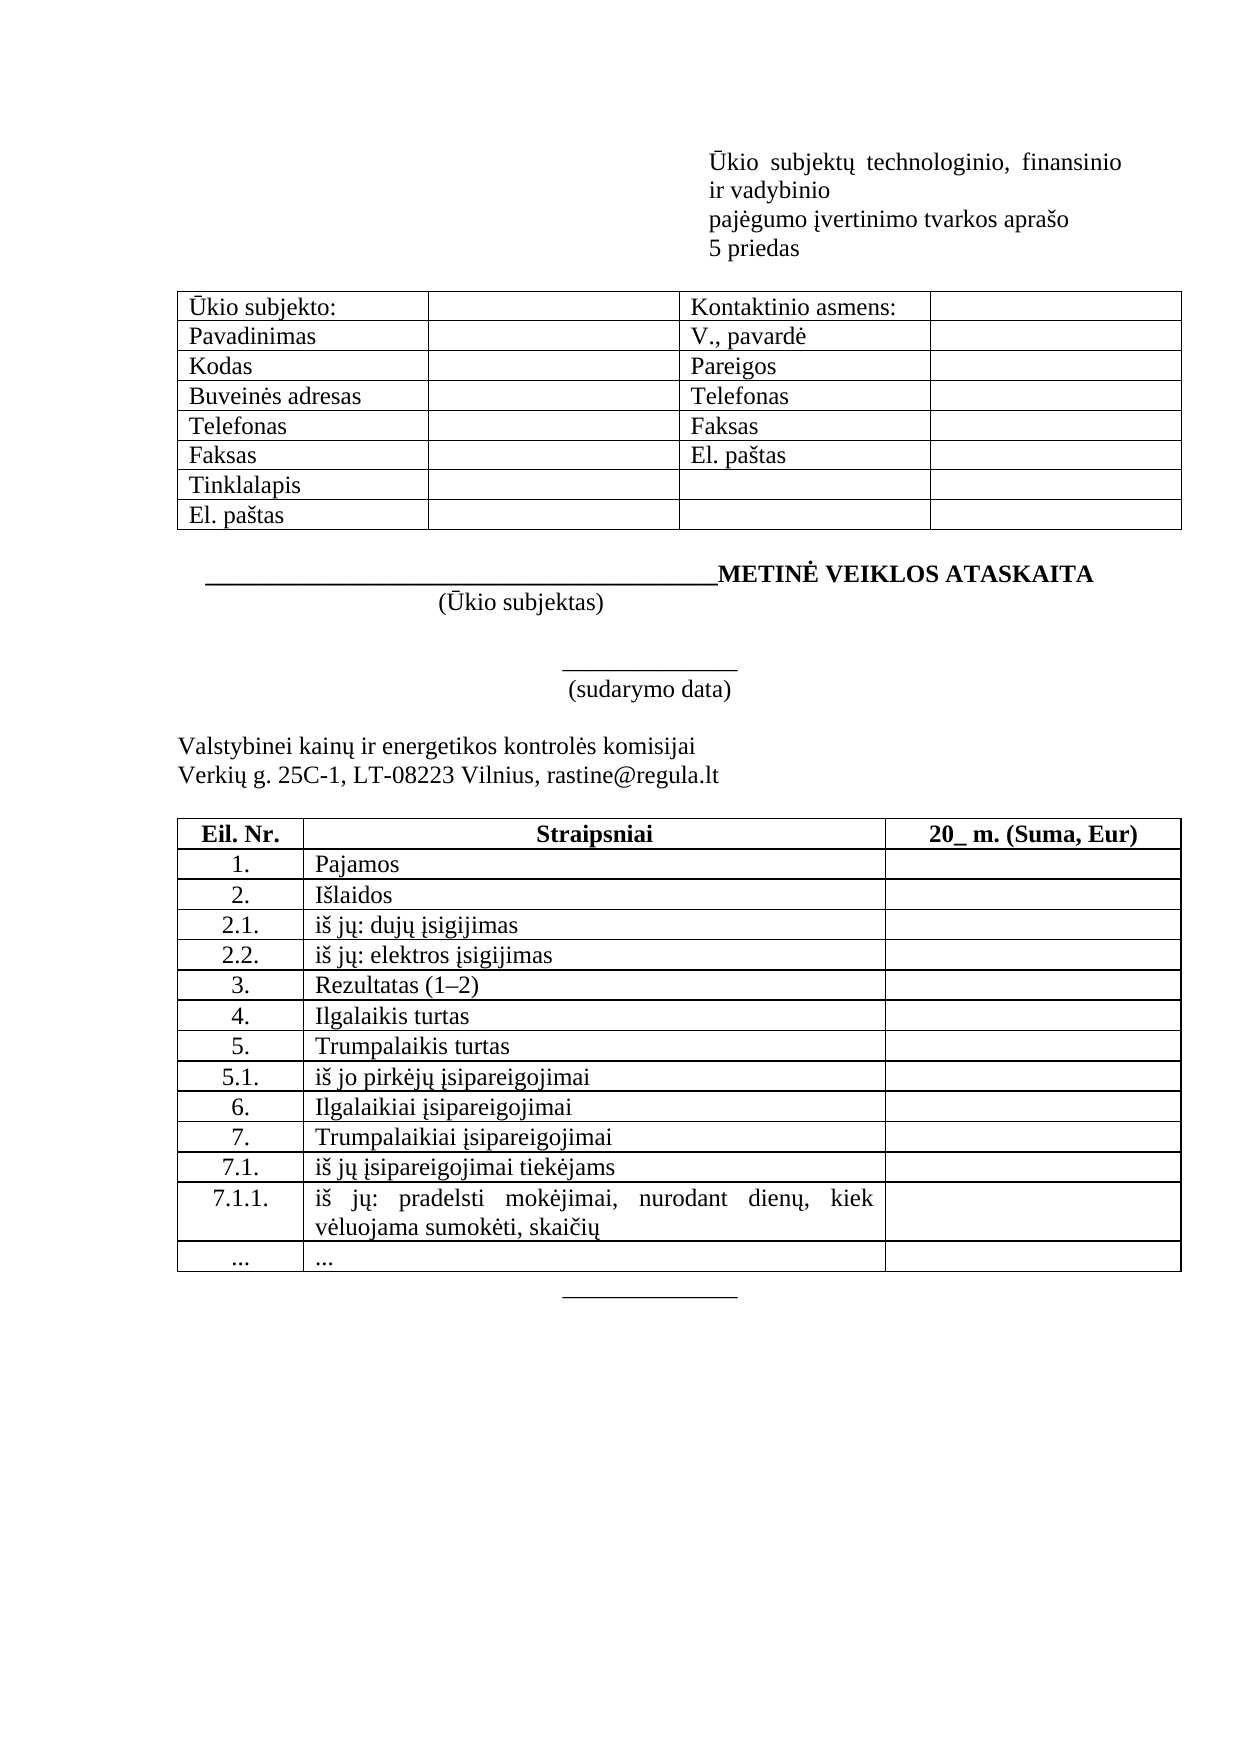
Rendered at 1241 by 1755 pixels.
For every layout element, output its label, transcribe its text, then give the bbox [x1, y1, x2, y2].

text Valstybinei kainų ir energetikos kontrolės komisijai [177, 731, 1122, 760]
table_cell [886, 910, 1180, 939]
table_cell 2. [178, 880, 303, 908]
table_cell [680, 500, 930, 529]
table_cell Tinklalapis [178, 470, 428, 499]
table_cell iš jų įsipareigojimai tiekėjams [304, 1153, 885, 1181]
table_cell 7.1.1. [178, 1183, 303, 1240]
text _________________________________________METINĖ VEIKLOS ATASKAITA [177, 559, 1122, 587]
table_cell [886, 1183, 1180, 1240]
table_cell 7. [178, 1122, 303, 1151]
table_header Ūkio subjekto: [178, 292, 428, 320]
table_cell [429, 351, 679, 380]
table_cell 2.2. [178, 940, 303, 969]
table_cell [886, 940, 1180, 969]
table_cell iš jų: elektros įsigijimas [304, 940, 885, 969]
table_cell iš jo pirkėjų įsipareigojimai [304, 1062, 885, 1090]
text (Ūkio subjektas) [177, 587, 1122, 616]
table_cell V., pavardė [680, 321, 930, 350]
table_cell Išlaidos [304, 880, 885, 908]
table_cell [886, 971, 1180, 999]
table_cell 1. [178, 850, 303, 878]
table_header 20_ m. (Suma, Eur) [886, 819, 1180, 848]
table_cell Ilgalaikis turtas [304, 1001, 885, 1030]
table_cell Trumpalaikiai įsipareigojimai [304, 1122, 885, 1151]
table_cell ... [304, 1242, 885, 1271]
table_cell 6. [178, 1092, 303, 1121]
table_cell [429, 441, 679, 469]
table_cell Pajamos [304, 850, 885, 878]
table_cell Telefonas [680, 381, 930, 410]
table_cell [886, 1031, 1180, 1060]
table_cell El. paštas [680, 441, 930, 469]
table_header Eil. Nr. [178, 819, 303, 848]
table_cell [886, 850, 1180, 878]
table_cell 2.1. [178, 910, 303, 939]
table_header [429, 292, 679, 320]
table_cell Faksas [680, 411, 930, 439]
table_cell [931, 321, 1181, 350]
table_cell [680, 470, 930, 499]
text pajėgumo įvertinimo tvarkos aprašo [709, 204, 1122, 233]
table_cell [886, 1242, 1180, 1271]
table_cell Faksas [178, 441, 428, 469]
table_cell 5.1. [178, 1062, 303, 1090]
table_cell Pavadinimas [178, 321, 428, 350]
table_cell Telefonas [178, 411, 428, 439]
table_cell Rezultatas (1–2) [304, 971, 885, 999]
table_header Kontaktinio asmens: [680, 292, 930, 320]
table_header Straipsniai [304, 819, 885, 848]
table_cell Kodas [178, 351, 428, 380]
table_cell Buveinės adresas [178, 381, 428, 410]
table_cell iš jų: pradelsti mokėjimai, nurodant dienų, kiek vėluojama sumokėti, skaičių [304, 1183, 885, 1240]
table_cell 4. [178, 1001, 303, 1030]
table_cell [886, 1122, 1180, 1151]
table_cell [886, 1001, 1180, 1030]
table_cell [931, 381, 1181, 410]
table_cell [931, 500, 1181, 529]
table_cell Pareigos [680, 351, 930, 380]
table_cell [429, 500, 679, 529]
table_header [931, 292, 1181, 320]
text ______________ [177, 1272, 1122, 1301]
text Verkių g. 25C-1, LT-08223 Vilnius, rastine@regula.lt [177, 760, 1122, 789]
table_cell 5. [178, 1031, 303, 1060]
table_cell 7.1. [178, 1153, 303, 1181]
table_cell [931, 411, 1181, 439]
table_cell Ilgalaikiai įsipareigojimai [304, 1092, 885, 1121]
table_cell ... [178, 1242, 303, 1271]
text ______________ [177, 645, 1122, 674]
table_cell [886, 1092, 1180, 1121]
table_cell iš jų: dujų įsigijimas [304, 910, 885, 939]
text 5 priedas [709, 233, 1122, 262]
table_cell [931, 351, 1181, 380]
table_cell [429, 470, 679, 499]
table_cell [429, 321, 679, 350]
table_cell El. paštas [178, 500, 428, 529]
table_cell 3. [178, 971, 303, 999]
table_cell [886, 1153, 1180, 1181]
table_cell [886, 1062, 1180, 1090]
table_cell [931, 441, 1181, 469]
text Ūkio subjektų technologinio, finansinio ir vadybinio [709, 147, 1122, 204]
table_cell [886, 880, 1180, 908]
table_cell Trumpalaikis turtas [304, 1031, 885, 1060]
table_cell [931, 470, 1181, 499]
table_cell [429, 381, 679, 410]
text (sudarymo data) [177, 674, 1122, 702]
table_cell [429, 411, 679, 439]
